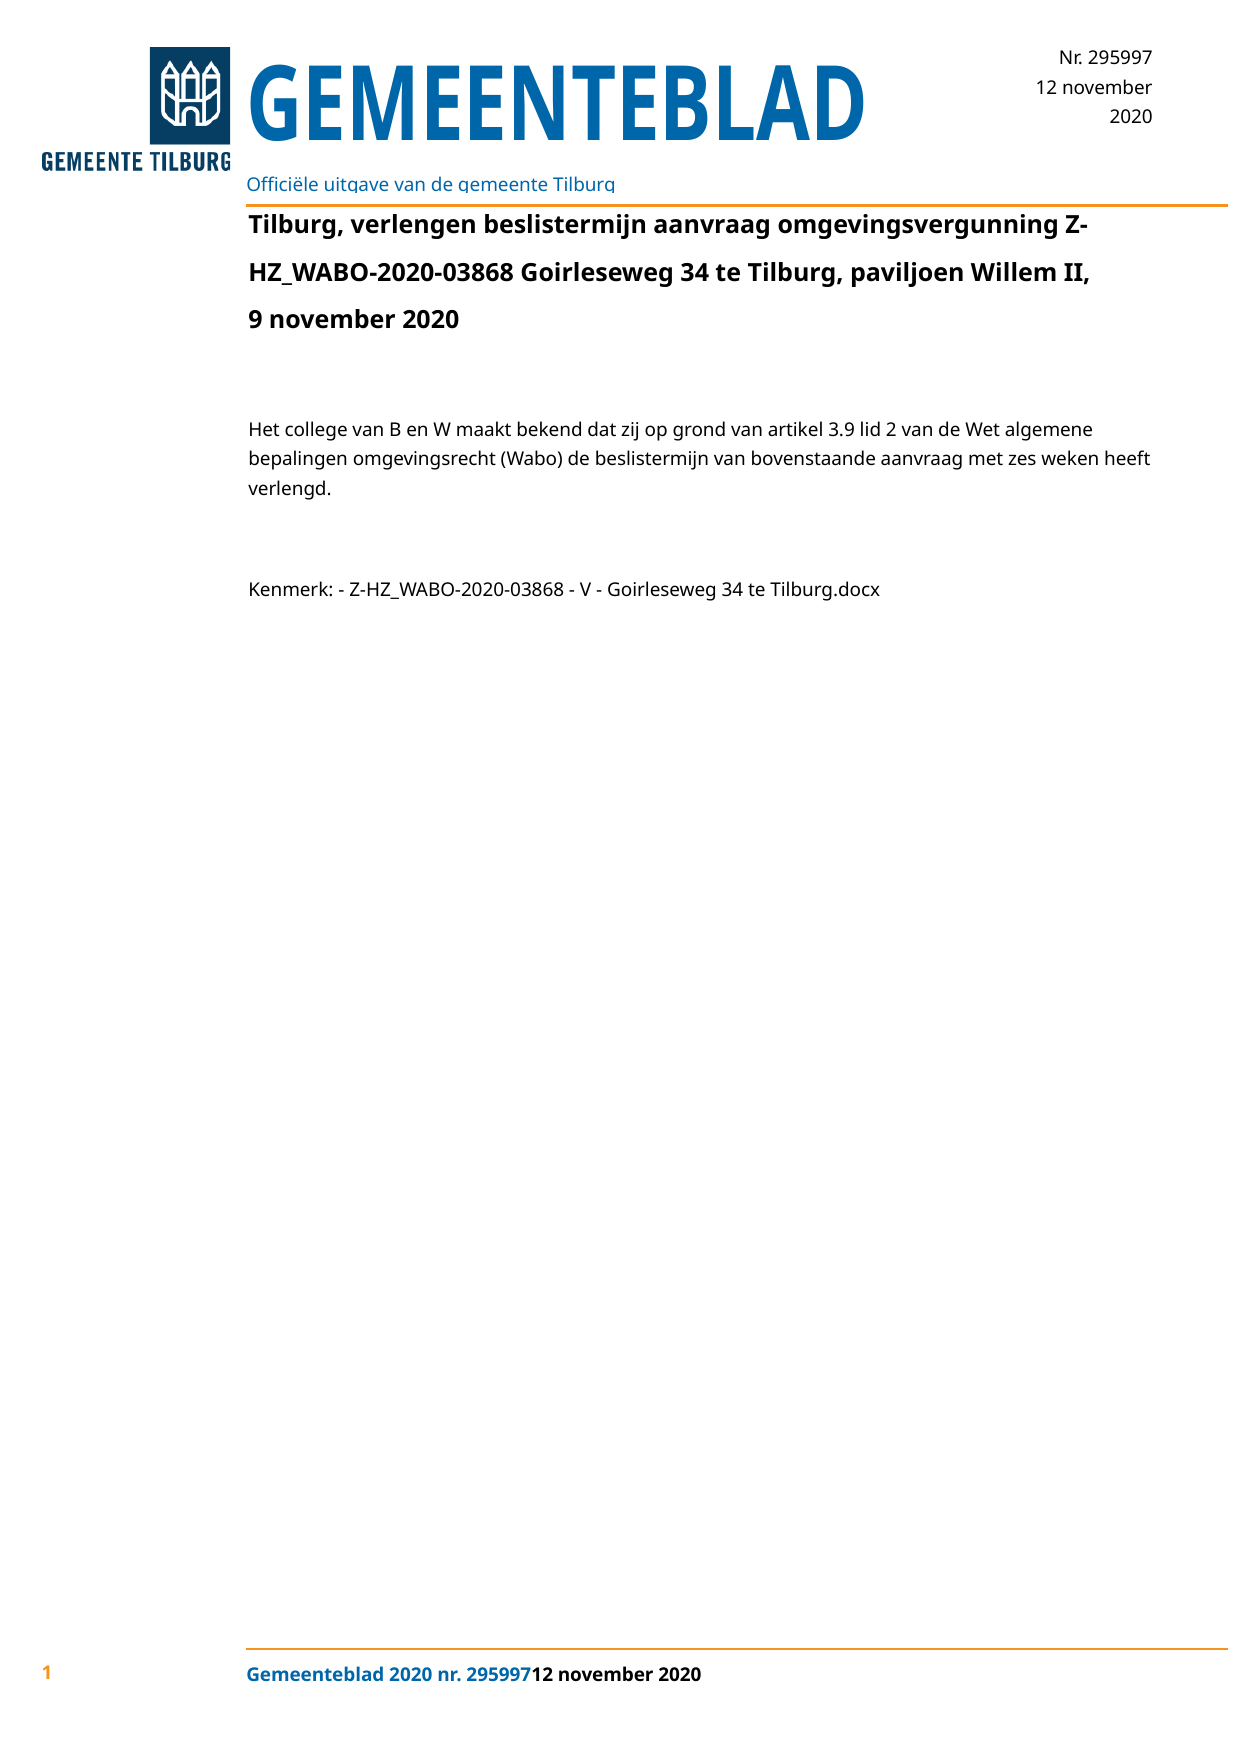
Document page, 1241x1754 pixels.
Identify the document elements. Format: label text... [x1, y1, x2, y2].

text Kenmerk: - Z-HZ_WABO-2020-03868 - V - Goirleseweg 34 te Tilburg.docx [248, 576, 1152, 602]
text Het college van B en W maakt bekend dat zij op grond van artikel 3.9 lid 2 van de Wet algemene bepalingen omgevingsrecht (Wabo) de beslistermijn van bovenstaande aanvraag met zes weken heeft verlengd. [248, 416, 1152, 501]
picture [41, 47, 231, 172]
text Tilburg, verlengen beslistermijn aanvraag omgevingsvergunning Z-HZ_WABO-2020-03868 Goirleseweg 34 te Tilburg, paviljoen Willem II, 9 november 2020 [248, 207, 1152, 336]
